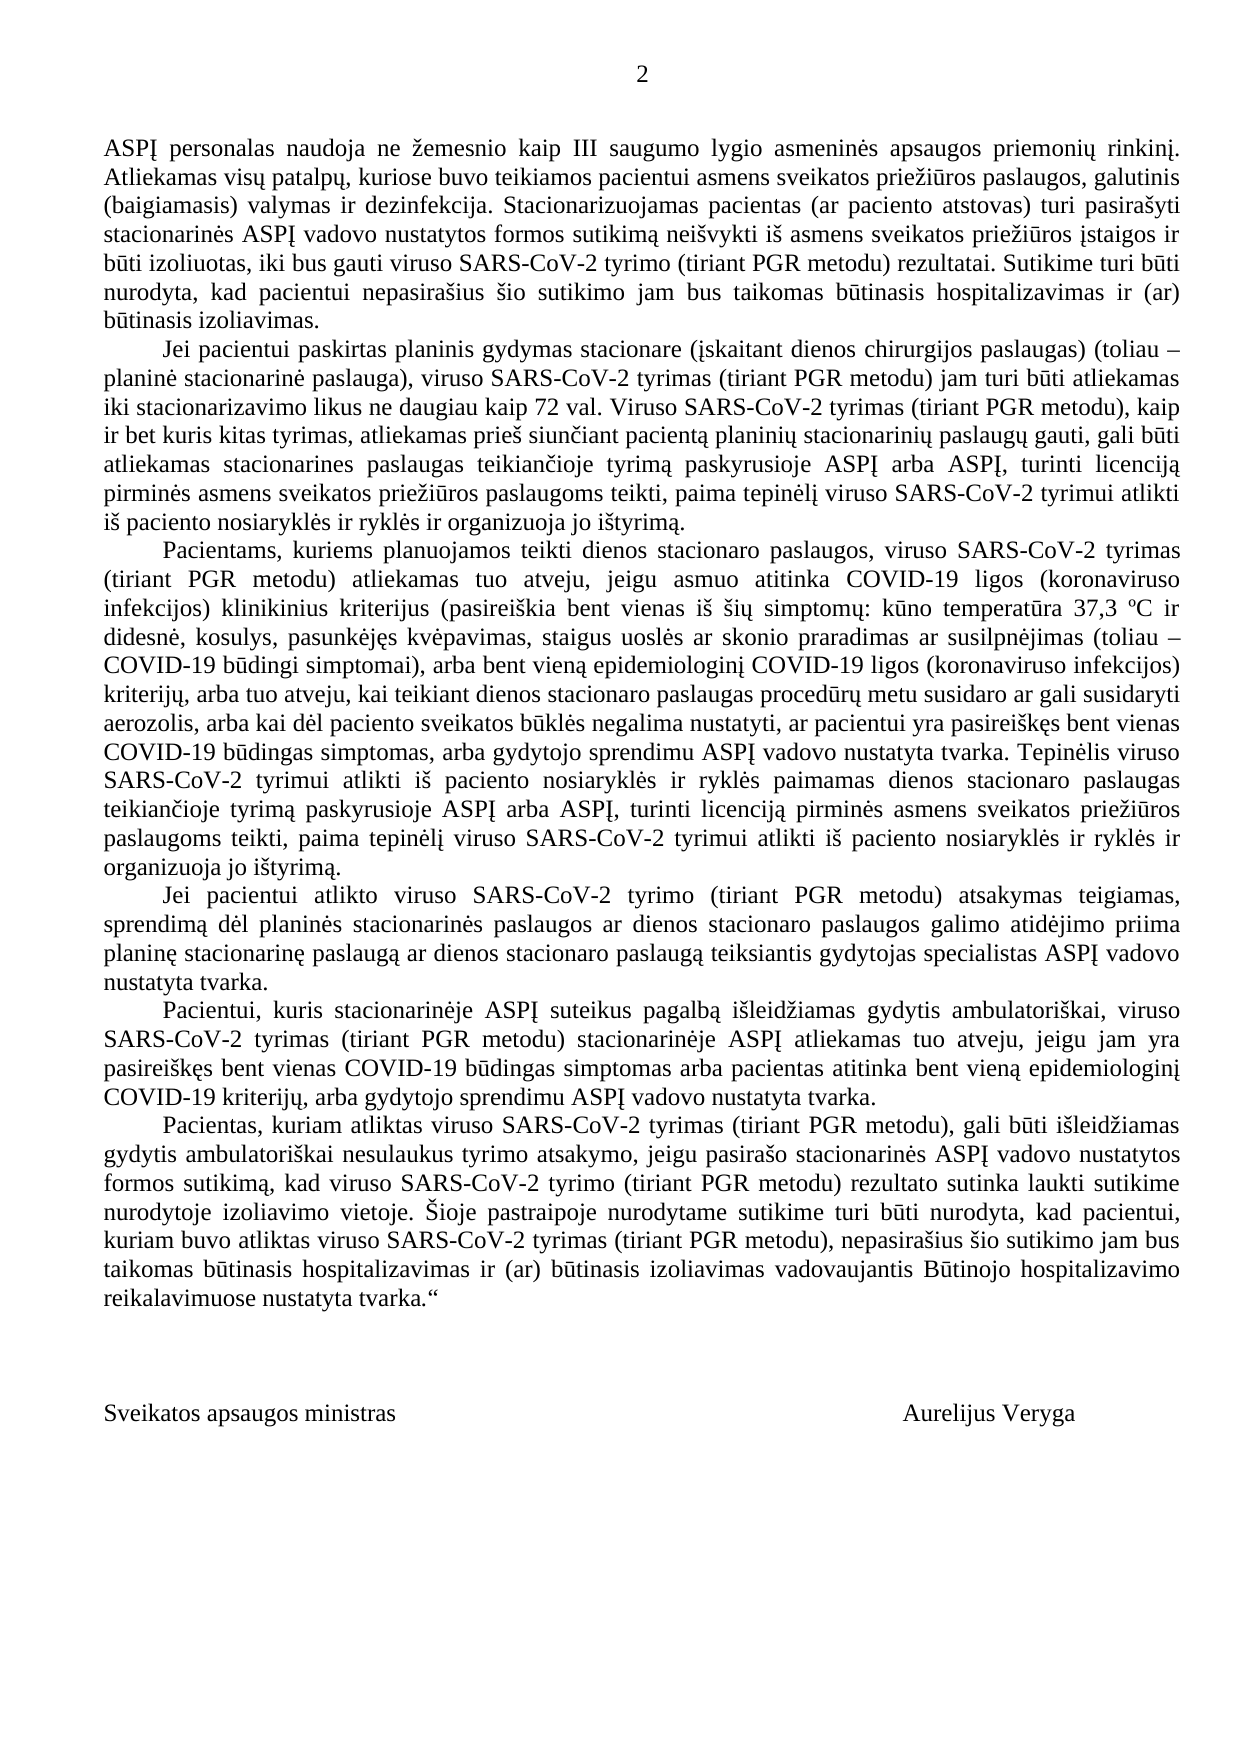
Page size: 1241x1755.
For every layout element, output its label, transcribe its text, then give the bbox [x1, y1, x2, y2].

text Pacientas, kuriam atliktas viruso SARS-CoV-2 tyrimas (tiriant PGR metodu), gali būti išleidžiamas gydytis ambulatoriškai nesulaukus tyrimo atsakymo, jeigu pasirašo stacionarinės ASPĮ vadovo nustatytos formos sutikimą, kad viruso SARS-CoV-2 tyrimo (tiriant PGR metodu) rezultato sutinka laukti sutikime nurodytoje izoliavimo vietoje. Šioje pastraipoje nurodytame sutikime turi būti nurodyta, kad pacientui, kuriam buvo atliktas viruso SARS-CoV-2 tyrimas (tiriant PGR metodu), nepasirašius šio sutikimo jam bus taikomas būtinasis hospitalizavimas ir (ar) būtinasis izoliavimas vadovaujantis Būtinojo hospitalizavimo reikalavimuose nustatyta tvarka.“ [103, 1110, 1181, 1312]
text ASPĮ personalas naudoja ne žemesnio kaip III saugumo lygio asmeninės apsaugos priemonių rinkinį. Atliekamas visų patalpų, kuriose buvo teikiamos pacientui asmens sveikatos priežiūros paslaugos, galutinis (baigiamasis) valymas ir dezinfekcija. Stacionarizuojamas pacientas (ar paciento atstovas) turi pasirašyti stacionarinės ASPĮ vadovo nustatytos formos sutikimą neišvykti iš asmens sveikatos priežiūros įstaigos ir būti izoliuotas, iki bus gauti viruso SARS-CoV-2 tyrimo (tiriant PGR metodu) rezultatai. Sutikime turi būti nurodyta, kad pacientui nepasirašius šio sutikimo jam bus taikomas būtinasis hospitalizavimas ir (ar) būtinasis izoliavimas. [103, 133, 1181, 334]
text Sveikatos apsaugos ministras Aurelijus Veryga [103, 1398, 1181, 1427]
text Pacientui, kuris stacionarinėje ASPĮ suteikus pagalbą išleidžiamas gydytis ambulatoriškai, viruso SARS-CoV-2 tyrimas (tiriant PGR metodu) stacionarinėje ASPĮ atliekamas tuo atveju, jeigu jam yra pasireiškęs bent vienas COVID-19 būdingas simptomas arba pacientas atitinka bent vieną epidemiologinį COVID-19 kriterijų, arba gydytojo sprendimu ASPĮ vadovo nustatyta tvarka. [103, 995, 1181, 1110]
text Pacientams, kuriems planuojamos teikti dienos stacionaro paslaugos, viruso SARS-CoV-2 tyrimas (tiriant PGR metodu) atliekamas tuo atveju, jeigu asmuo atitinka COVID-19 ligos (koronaviruso infekcijos) klinikinius kriterijus (pasireiškia bent vienas iš šių simptomų: kūno temperatūra 37,3 ºC ir didesnė, kosulys, pasunkėjęs kvėpavimas, staigus uoslės ar skonio praradimas ar susilpnėjimas (toliau – COVID-19 būdingi simptomai), arba bent vieną epidemiologinį COVID-19 ligos (koronaviruso infekcijos) kriterijų, arba tuo atveju, kai teikiant dienos stacionaro paslaugas procedūrų metu susidaro ar gali susidaryti aerozolis, arba kai dėl paciento sveikatos būklės negalima nustatyti, ar pacientui yra pasireiškęs bent vienas COVID-19 būdingas simptomas, arba gydytojo sprendimu ASPĮ vadovo nustatyta tvarka. Tepinėlis viruso SARS-CoV-2 tyrimui atlikti iš paciento nosiaryklės ir ryklės paimamas dienos stacionaro paslaugas teikiančioje tyrimą paskyrusioje ASPĮ arba ASPĮ, turinti licenciją pirminės asmens sveikatos priežiūros paslaugoms teikti, paima tepinėlį viruso SARS-CoV-2 tyrimui atlikti iš paciento nosiaryklės ir ryklės ir organizuoja jo ištyrimą. [103, 535, 1181, 880]
text Jei pacientui paskirtas planinis gydymas stacionare (įskaitant dienos chirurgijos paslaugas) (toliau – planinė stacionarinė paslauga), viruso SARS-CoV-2 tyrimas (tiriant PGR metodu) jam turi būti atliekamas iki stacionarizavimo likus ne daugiau kaip 72 val. Viruso SARS-CoV-2 tyrimas (tiriant PGR metodu), kaip ir bet kuris kitas tyrimas, atliekamas prieš siunčiant pacientą planinių stacionarinių paslaugų gauti, gali būti atliekamas stacionarines paslaugas teikiančioje tyrimą paskyrusioje ASPĮ arba ASPĮ, turinti licenciją pirminės asmens sveikatos priežiūros paslaugoms teikti, paima tepinėlį viruso SARS-CoV-2 tyrimui atlikti iš paciento nosiaryklės ir ryklės ir organizuoja jo ištyrimą. [103, 334, 1181, 535]
text Jei pacientui atlikto viruso SARS-CoV-2 tyrimo (tiriant PGR metodu) atsakymas teigiamas, sprendimą dėl planinės stacionarinės paslaugos ar dienos stacionaro paslaugos galimo atidėjimo priima planinę stacionarinę paslaugą ar dienos stacionaro paslaugą teiksiantis gydytojas specialistas ASPĮ vadovo nustatyta tvarka. [103, 880, 1181, 995]
